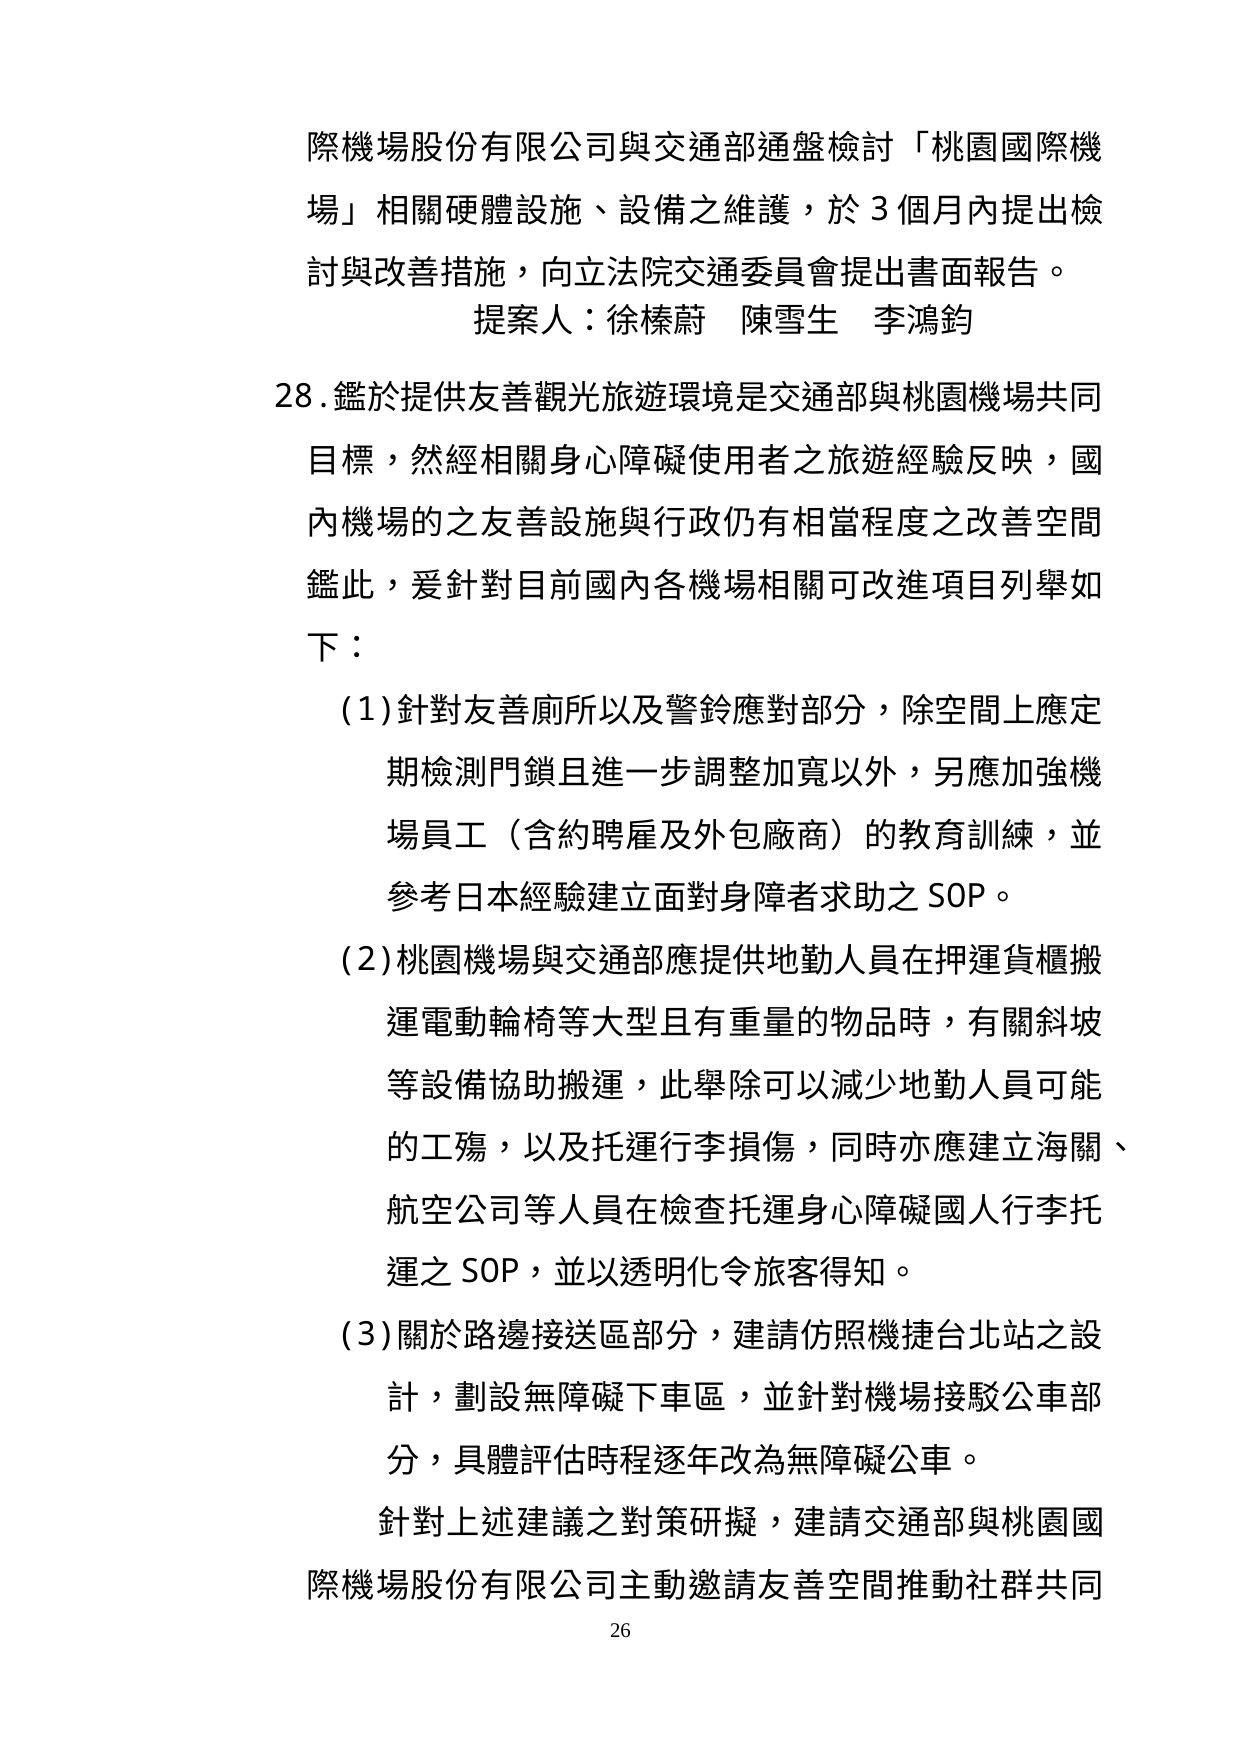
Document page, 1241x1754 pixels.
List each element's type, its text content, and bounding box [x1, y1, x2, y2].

text 28.鑑於提供友善觀光旅遊環境是交通部與桃園機場共同目標，然經相關身心障礙使用者之旅遊經驗反映，國內機場的之友善設施與行政仍有相當程度之改善空間。鑑此，爰針對目前國內各機場相關可改進項目列舉如下： [273, 353, 1104, 666]
text 際機場股份有限公司與交通部通盤檢討「桃園國際機場」相關硬體設施、設備之維護，於3個月內提出檢討與改善措施，向立法院交通委員會提出書面報告。 [273, 103, 1104, 291]
text 針對上述建議之對策研擬，建請交通部與桃園國際機場股份有限公司主動邀請友善空間推動社群共同 [273, 1478, 1104, 1603]
text (2)桃園機場與交通部應提供地勤人員在押運貨櫃搬運電動輪椅等大型且有重量的物品時，有關斜坡等設備協助搬運，此舉除可以減少地勤人員可能的工殤，以及托運行李損傷，同時亦應建立海關、航空公司等人員在檢查托運身心障礙國人行李托運之SOP，並以透明化令旅客得知。 [268, 916, 1104, 1291]
text (3)關於路邊接送區部分，建請仿照機捷台北站之設計，劃設無障礙下車區，並針對機場接駁公車部分，具體評估時程逐年改為無障礙公車。 [268, 1291, 1104, 1478]
text 提案人：徐榛蔚 陳雪生 李鴻鈞 [473, 291, 1117, 343]
text (1)針對友善廁所以及警鈴應對部分，除空間上應定期檢測門鎖且進一步調整加寬以外，另應加強機場員工（含約聘雇及外包廠商）的教育訓練，並參考日本經驗建立面對身障者求助之SOP。 [268, 666, 1104, 916]
